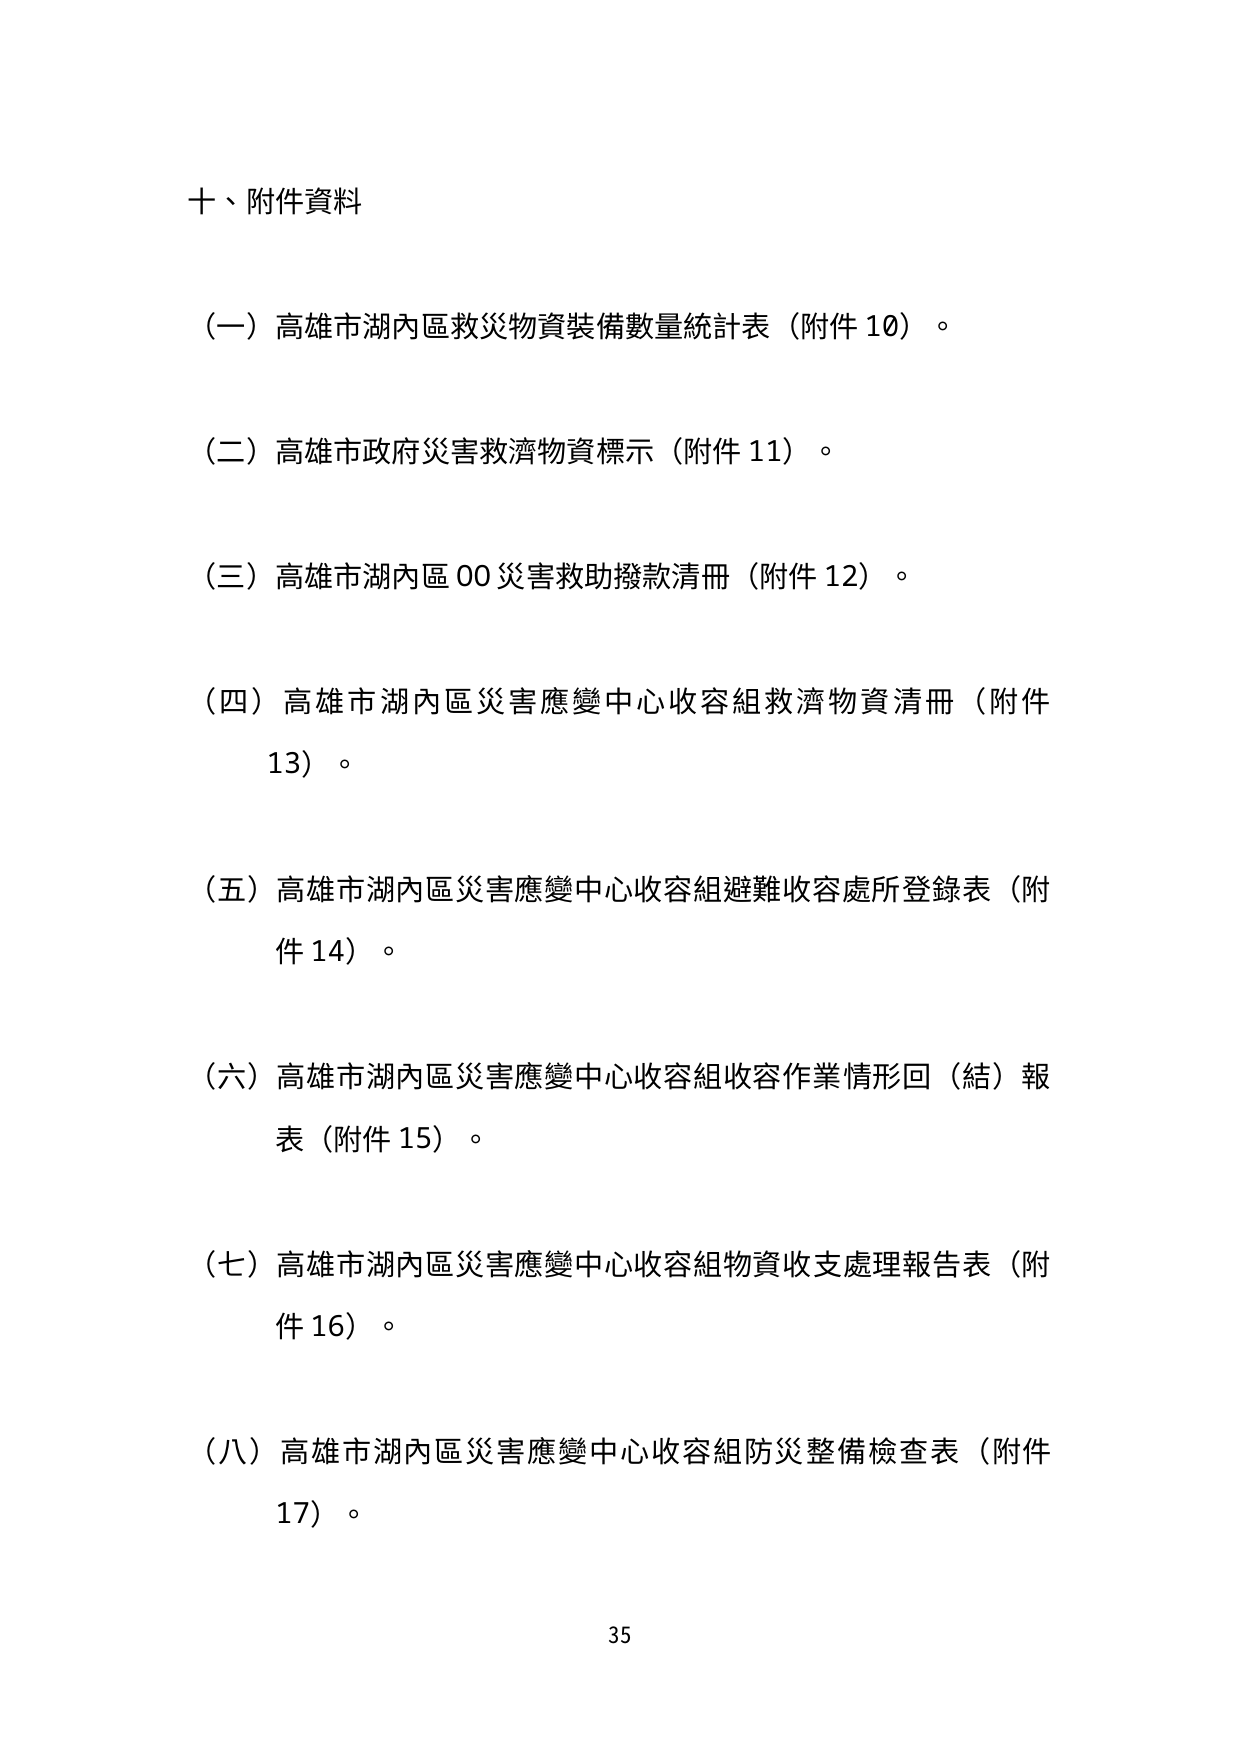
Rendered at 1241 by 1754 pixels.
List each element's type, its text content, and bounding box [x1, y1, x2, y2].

text （六）高雄市湖內區災害應變中心收容組收容作業情形回（結）報表（附件15）。 [187, 1033, 1053, 1158]
text （三）高雄市湖內區ΟΟ災害救助撥款清冊（附件12）。 [187, 533, 1053, 596]
text 十、附件資料 [187, 158, 1053, 221]
text （五）高雄市湖內區災害應變中心收容組避難收容處所登錄表（附件14）。 [187, 846, 1053, 971]
text （八）高雄市湖內區災害應變中心收容組防災整備檢查表（附件17）。 [187, 1408, 1053, 1533]
text （七）高雄市湖內區災害應變中心收容組物資收支處理報告表（附件16）。 [187, 1221, 1053, 1346]
text （二）高雄市政府災害救濟物資標示（附件11）。 [187, 408, 1053, 471]
text （一）高雄市湖內區救災物資裝備數量統計表（附件10）。 [187, 283, 1053, 346]
text （四）高雄市湖內區災害應變中心收容組救濟物資清冊（附件13）。 [187, 658, 1053, 783]
